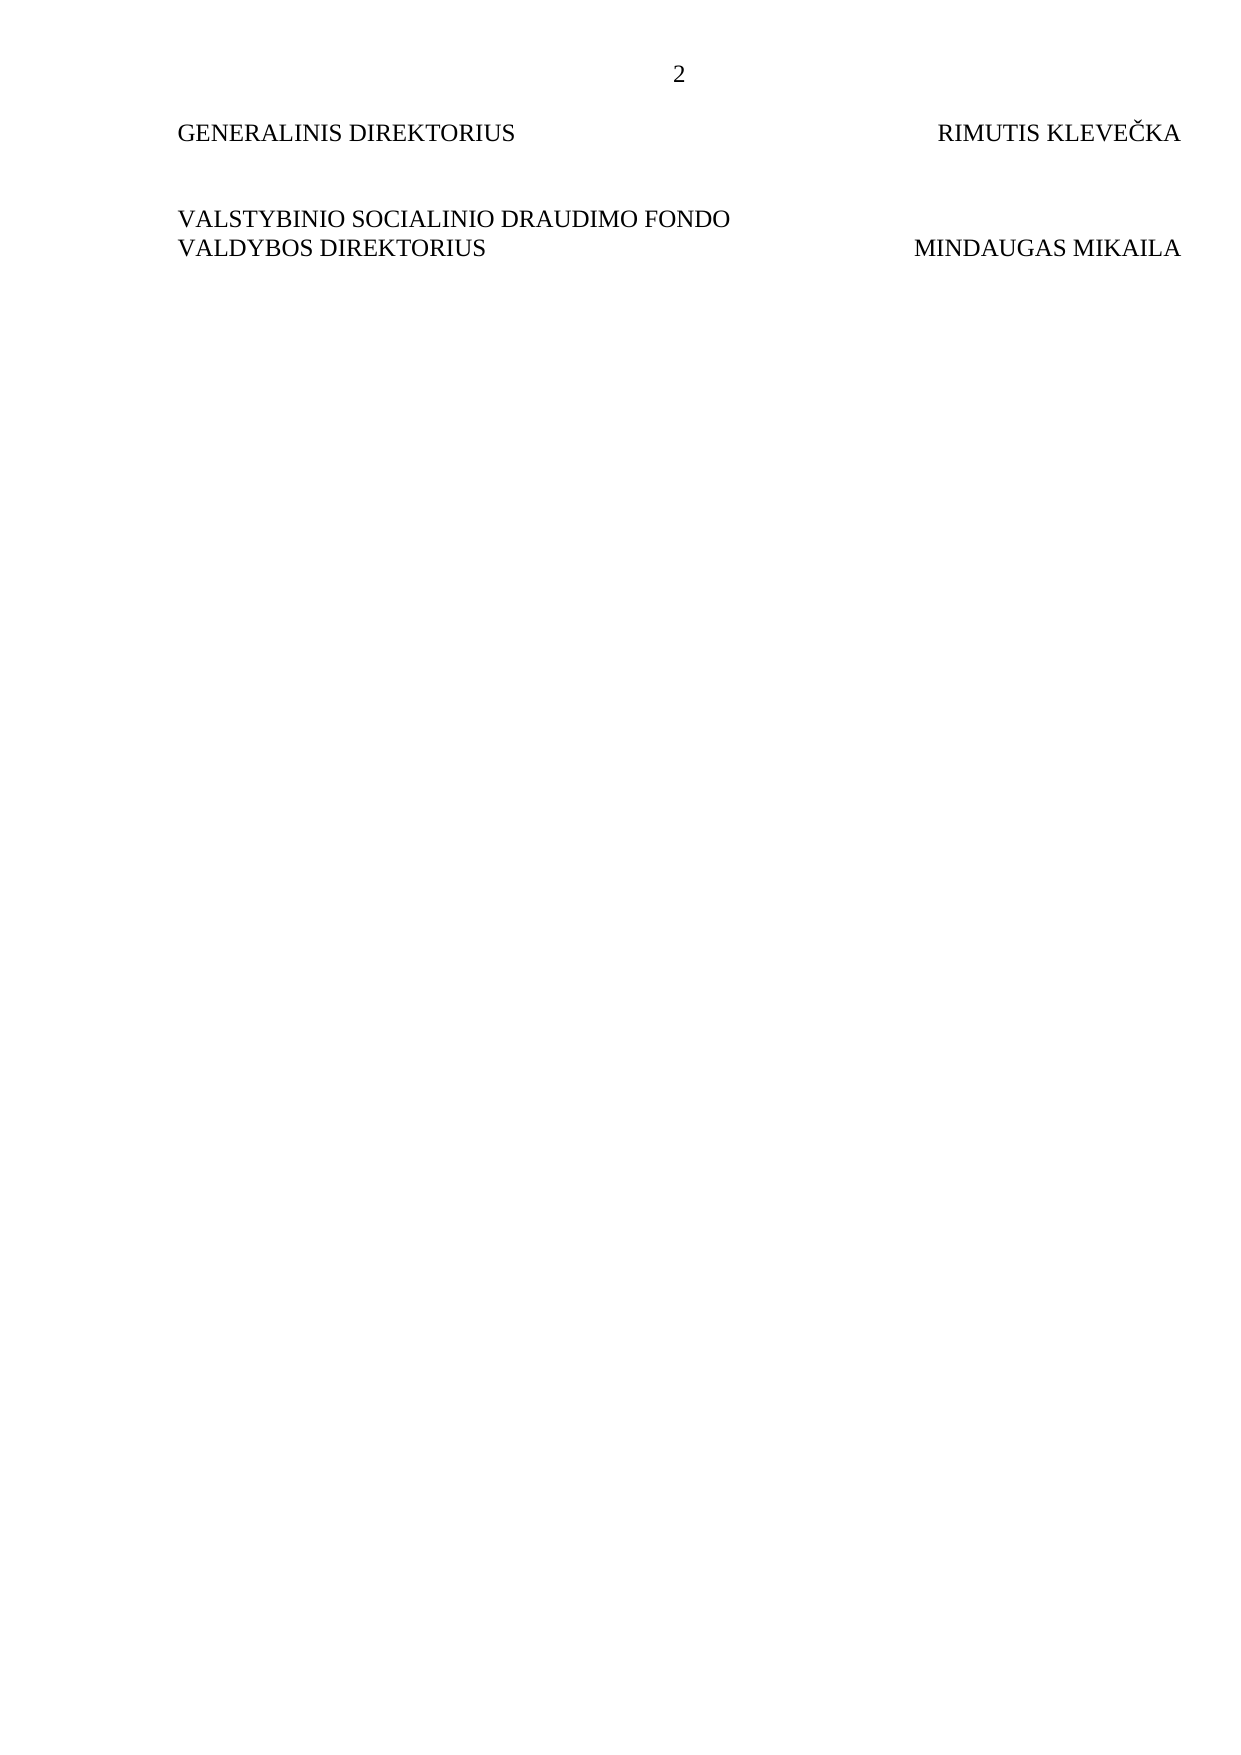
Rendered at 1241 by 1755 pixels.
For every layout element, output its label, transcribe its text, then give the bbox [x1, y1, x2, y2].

text GENERALINIS DIREKTORIUS RIMUTIS KLEVEČKA [177, 118, 1181, 147]
text VALDYBOS DIREKTORIUS MINDAUGAS MIKAILA [177, 233, 1181, 262]
text VALSTYBINIO SOCIALINIO DRAUDIMO FONDO [177, 204, 1181, 233]
